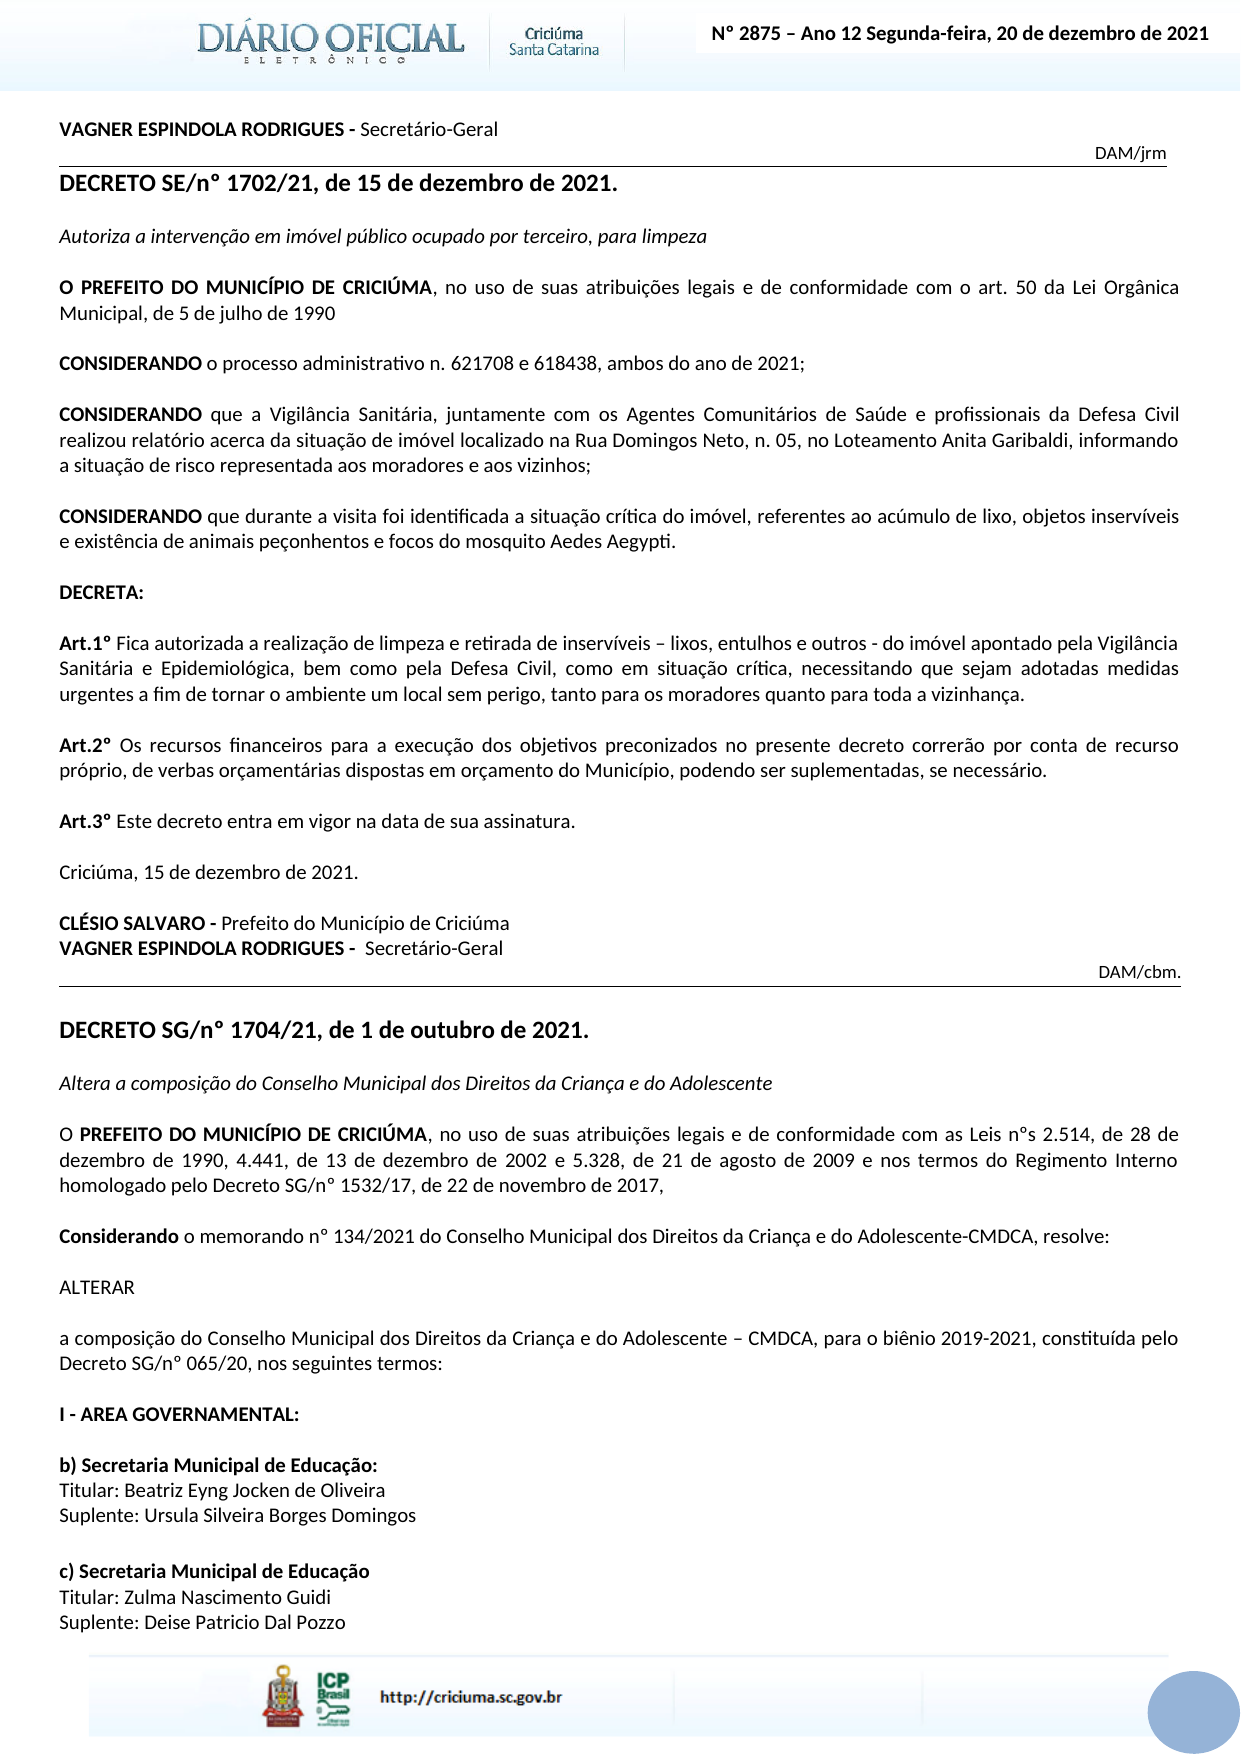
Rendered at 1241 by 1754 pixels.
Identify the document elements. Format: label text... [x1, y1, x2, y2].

text CLÉSIO SALVARO - Prefeito do Município de Criciúma [59, 910, 1240, 935]
text Titular: Zulma Nascimento Guidi [59, 1584, 1181, 1609]
text Altera a composição do Conselho Municipal dos Direitos da Criança e do Adolescente [59, 1071, 1181, 1096]
text b) Secretaria Municipal de Educação: [59, 1452, 1181, 1477]
text DAM/cbm. [59, 961, 1181, 986]
text CONSIDERANDO que a Vigilância Sanitária, juntamente com os Agentes Comunitários de Saúde e profissionais da Defesa Civil realizou relatório acerca da situação de imóvel localizado na Rua Domingos Neto, n. 05, no Loteamento Anita Garibaldi, informando a situação de risco representada aos moradores e aos vizinhos; [59, 401, 1181, 478]
text O PREFEITO DO MUNICÍPIO DE CRICIÚMA, no uso de suas atribuições legais e de conformidade com as Leis nºs 2.514, de 28 de dezembro de 1990, 4.441, de 13 de dezembro de 2002 e 5.328, de 21 de agosto de 2009 e nos termos do Regimento Interno homologado pelo Decreto SG/nº 1532/17, de 22 de novembro de 2017, [59, 1121, 1181, 1198]
text Autoriza a intervenção em imóvel público ocupado por terceiro, para limpeza [59, 223, 1181, 249]
text DAM/jrm [59, 141, 1167, 166]
text c) Secretaria Municipal de Educação [59, 1558, 1181, 1584]
text Art.2º Os recursos financeiros para a execução dos objetivos preconizados no presente decreto correrão por conta de recurso próprio, de verbas orçamentárias dispostas em orçamento do Município, podendo ser suplementadas, se necessário. [59, 732, 1181, 783]
text CONSIDERANDO o processo administrativo n. 621708 e 618438, ambos do ano de 2021; [59, 351, 1181, 376]
text O PREFEITO DO MUNICÍPIO DE CRICIÚMA, no uso de suas atribuições legais e de conformidade com o art. 50 da Lei Orgânica Municipal, de 5 de julho de 1990 [59, 274, 1181, 325]
text Suplente: Deise Patricio Dal Pozzo [59, 1609, 1181, 1635]
text Titular: Beatriz Eyng Jocken de Oliveira [59, 1477, 1181, 1503]
text Suplente: Ursula Silveira Borges Domingos [59, 1503, 1181, 1528]
text Art.1º Fica autorizada a realização de limpeza e retirada de inservíveis – lixos, entulhos e outros - do imóvel apontado pela Vigilância Sanitária e Epidemiológica, bem como pela Defesa Civil, como em situação crítica, necessitando que sejam adotadas medidas urgentes a fim de tornar o ambiente um local sem perigo, tanto para os moradores quanto para toda a vizinhança. [59, 630, 1181, 706]
text a composição do Conselho Municipal dos Direitos da Criança e do Adolescente – CMDCA, para o biênio 2019-2021, constituída pelo Decreto SG/nº 065/20, nos seguintes termos: [59, 1325, 1181, 1376]
text DECRETO SE/nº 1702/21, de 15 de dezembro de 2021. [59, 167, 1181, 198]
text VAGNER ESPINDOLA RODRIGUES - Secretário-Geral [59, 116, 1240, 141]
text DECRETO SG/nº 1704/21, de 1 de outubro de 2021. [59, 1014, 1181, 1045]
text ALTERAR [59, 1274, 1181, 1299]
text VAGNER ESPINDOLA RODRIGUES - Secretário-Geral [59, 935, 1181, 961]
text I - AREA GOVERNAMENTAL: [59, 1401, 1181, 1426]
text CONSIDERANDO que durante a visita foi identificada a situação crítica do imóvel, referentes ao acúmulo de lixo, objetos inservíveis e existência de animais peçonhentos e focos do mosquito Aedes Aegypti. [59, 503, 1181, 554]
text Criciúma, 15 de dezembro de 2021. [59, 859, 1181, 884]
text Art.3º Este decreto entra em vigor na data de sua assinatura. [59, 808, 1181, 833]
text DECRETA: [59, 579, 1181, 605]
text Considerando o memorando nº 134/2021 do Conselho Municipal dos Direitos da Criança e do Adolescente-CMDCA, resolve: [59, 1223, 1181, 1248]
